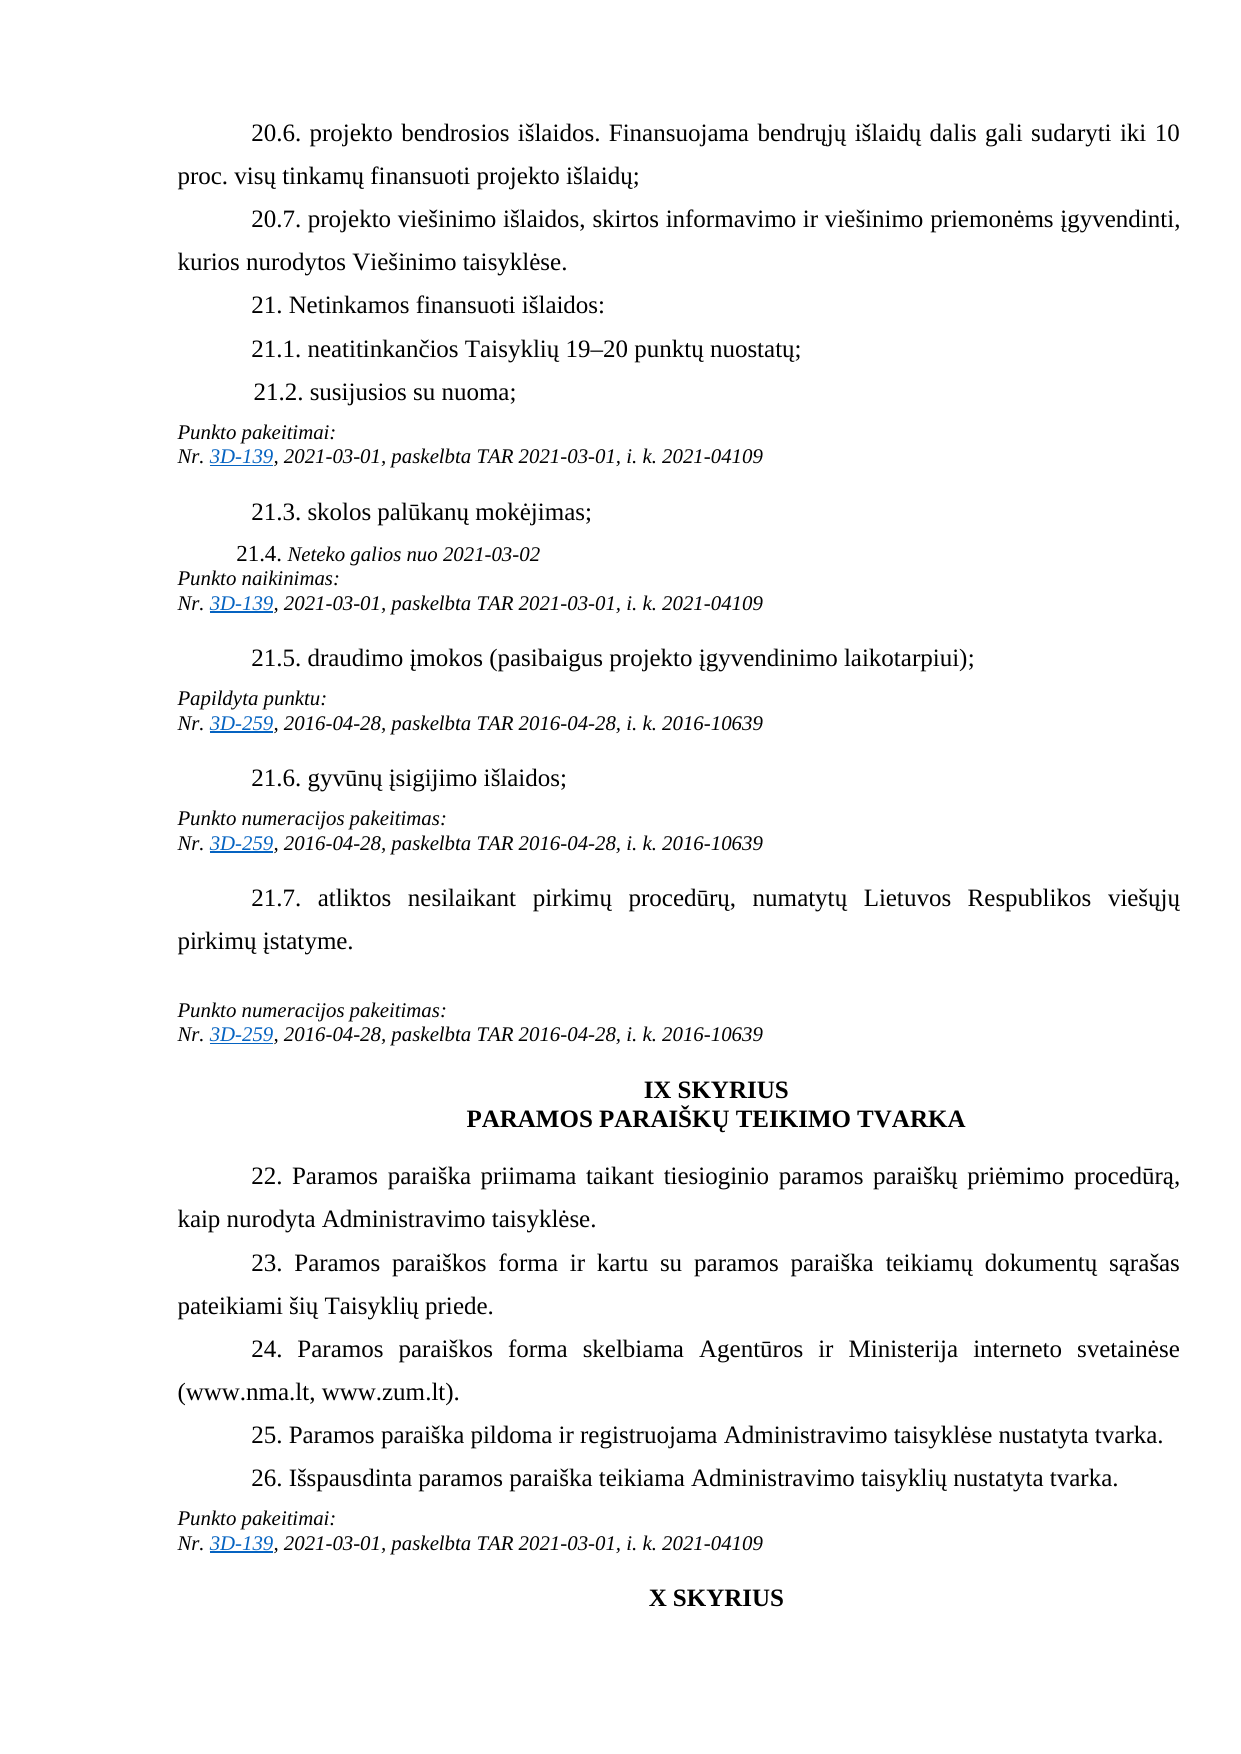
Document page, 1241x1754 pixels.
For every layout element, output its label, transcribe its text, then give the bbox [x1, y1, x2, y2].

text Punkto numeracijos pakeitimas: [177, 998, 1181, 1022]
text IX SKYRIUS [177, 1075, 1181, 1104]
text Nr. 3D-139, 2021-03-01, paskelbta TAR 2021-03-01, i. k. 2021-04109 [177, 444, 1181, 468]
text 21.6. gyvūnų įsigijimo išlaidos; [177, 763, 1181, 792]
text Punkto pakeitimai: [177, 420, 1181, 444]
text 21.2. susijusios su nuoma; [177, 377, 1181, 406]
text PARAMOS PARAIŠKŲ TEIKIMO TVARKA [177, 1104, 1181, 1133]
text 21. Netinkamos finansuoti išlaidos: [177, 291, 1181, 319]
text Papildyta punktu: [177, 686, 1181, 710]
text 20.7. projekto viešinimo išlaidos, skirtos informavimo ir viešinimo priemonėms įgyvendinti, kurios nurodytos Viešinimo taisyklėse. [177, 204, 1181, 276]
text Punkto pakeitimai: [177, 1506, 1181, 1530]
text 21.5. draudimo įmokos (pasibaigus projekto įgyvendinimo laikotarpiui); [177, 643, 1181, 672]
text Punkto numeracijos pakeitimas: [177, 806, 1181, 830]
text Nr. 3D-259, 2016-04-28, paskelbta TAR 2016-04-28, i. k. 2016-10639 [177, 1022, 1181, 1046]
text 21.3. skolos palūkanų mokėjimas; [177, 497, 1181, 526]
text 25. Paramos paraiška pildoma ir registruojama Administravimo taisyklėse nustatyta tvarka. [177, 1420, 1181, 1449]
text 21.1. neatitinkančios Taisyklių 19–20 punktų nuostatų; [177, 334, 1181, 362]
text Nr. 3D-139, 2021-03-01, paskelbta TAR 2021-03-01, i. k. 2021-04109 [177, 1530, 1181, 1554]
text Nr. 3D-259, 2016-04-28, paskelbta TAR 2016-04-28, i. k. 2016-10639 [177, 830, 1181, 854]
text 26. Išspausdinta paramos paraiška teikiama Administravimo taisyklių nustatyta tvarka. [177, 1463, 1181, 1492]
text 22. Paramos paraiška priimama taikant tiesioginio paramos paraiškų priėmimo procedūrą, kaip nurodyta Administravimo taisyklėse. [177, 1161, 1181, 1233]
text 23. Paramos paraiškos forma ir kartu su paramos paraiška teikiamų dokumentų sąrašas pateikiami šių Taisyklių priede. [177, 1248, 1181, 1319]
text Punkto naikinimas: [177, 566, 1181, 590]
text 20.6. projekto bendrosios išlaidos. Finansuojama bendrųjų išlaidų dalis gali sudaryti iki 10 proc. visų tinkamų finansuoti projekto išlaidų; [177, 118, 1181, 190]
text 21.7. atliktos nesilaikant pirkimų procedūrų, numatytų Lietuvos Respublikos viešųjų pirkimų įstatyme. [177, 883, 1181, 955]
text Nr. 3D-259, 2016-04-28, paskelbta TAR 2016-04-28, i. k. 2016-10639 [177, 710, 1181, 734]
text Nr. 3D-139, 2021-03-01, paskelbta TAR 2021-03-01, i. k. 2021-04109 [177, 590, 1181, 614]
text X SKYRIUS [177, 1583, 1181, 1612]
text 21.4. Neteko galios nuo 2021-03-02 [177, 540, 1181, 566]
text 24. Paramos paraiškos forma skelbiama Agentūros ir Ministerija interneto svetainėse (www.nma.lt, www.zum.lt). [177, 1334, 1181, 1406]
